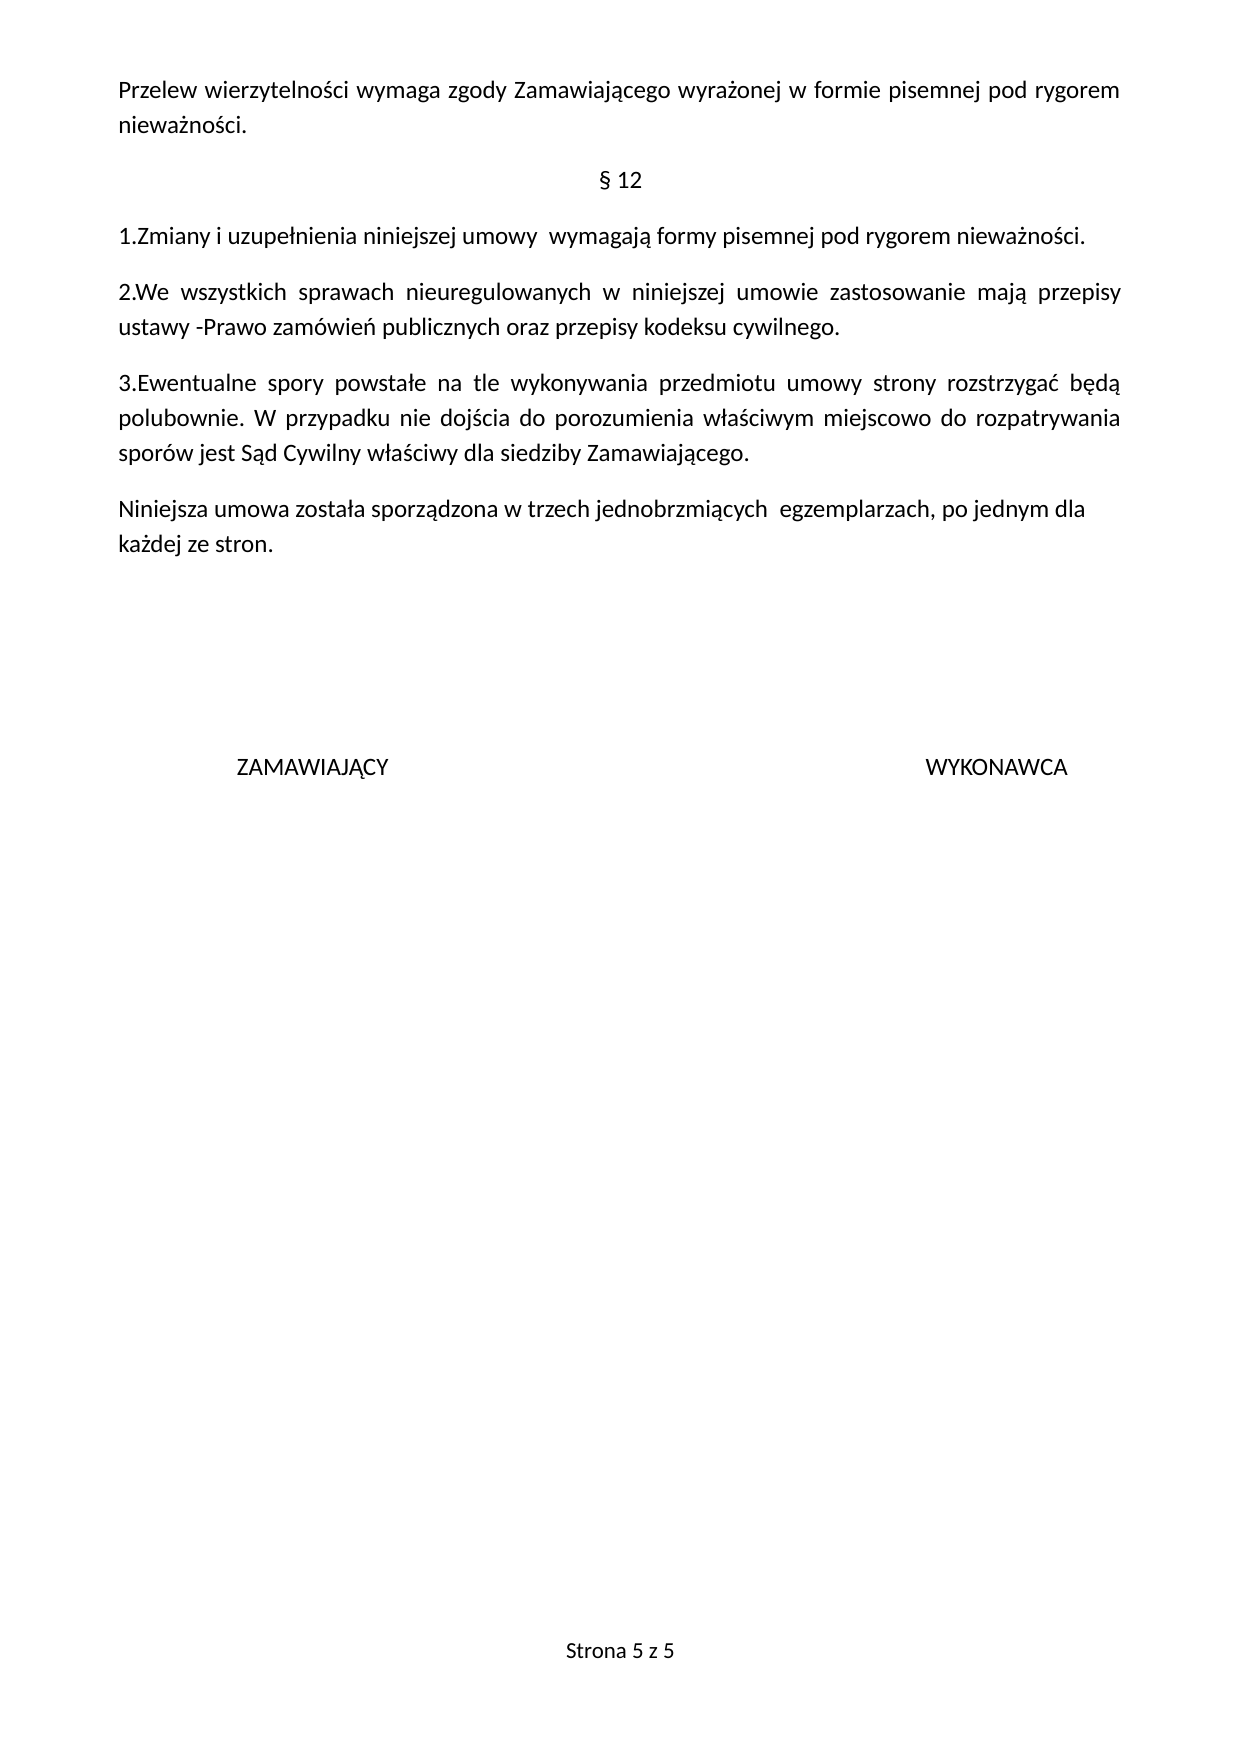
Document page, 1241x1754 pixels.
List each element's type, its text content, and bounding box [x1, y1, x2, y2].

list 2.We wszystkich sprawach nieuregulowanych w niniejszej umowie zastosowanie mają przepisy ustawy -Prawo zamówień publicznych oraz przepisy kodeksu cywilnego. [118, 276, 1122, 342]
text Przelew wierzytelności wymaga zgody Zamawiającego wyrażonej w formie pisemnej pod rygorem nieważności. [118, 74, 1122, 139]
list 1.Zmiany i uzupełnienia niniejszej umowy wymagają formy pisemnej pod rygorem nieważności. [118, 220, 1122, 251]
text ZAMAWIAJĄCY WYKONAWCA [118, 751, 1122, 782]
list Niniejsza umowa została sporządzona w trzech jednobrzmiących egzemplarzach, po jednym dla każdej ze stron. [118, 493, 1122, 558]
list 3.Ewentualne spory powstałe na tle wykonywania przedmiotu umowy strony rozstrzygać będą polubownie. W przypadku nie dojścia do porozumienia właściwym miejscowo do rozpatrywania sporów jest Sąd Cywilny właściwy dla siedziby Zamawiającego. [118, 367, 1122, 468]
text § 12 [118, 164, 1122, 195]
